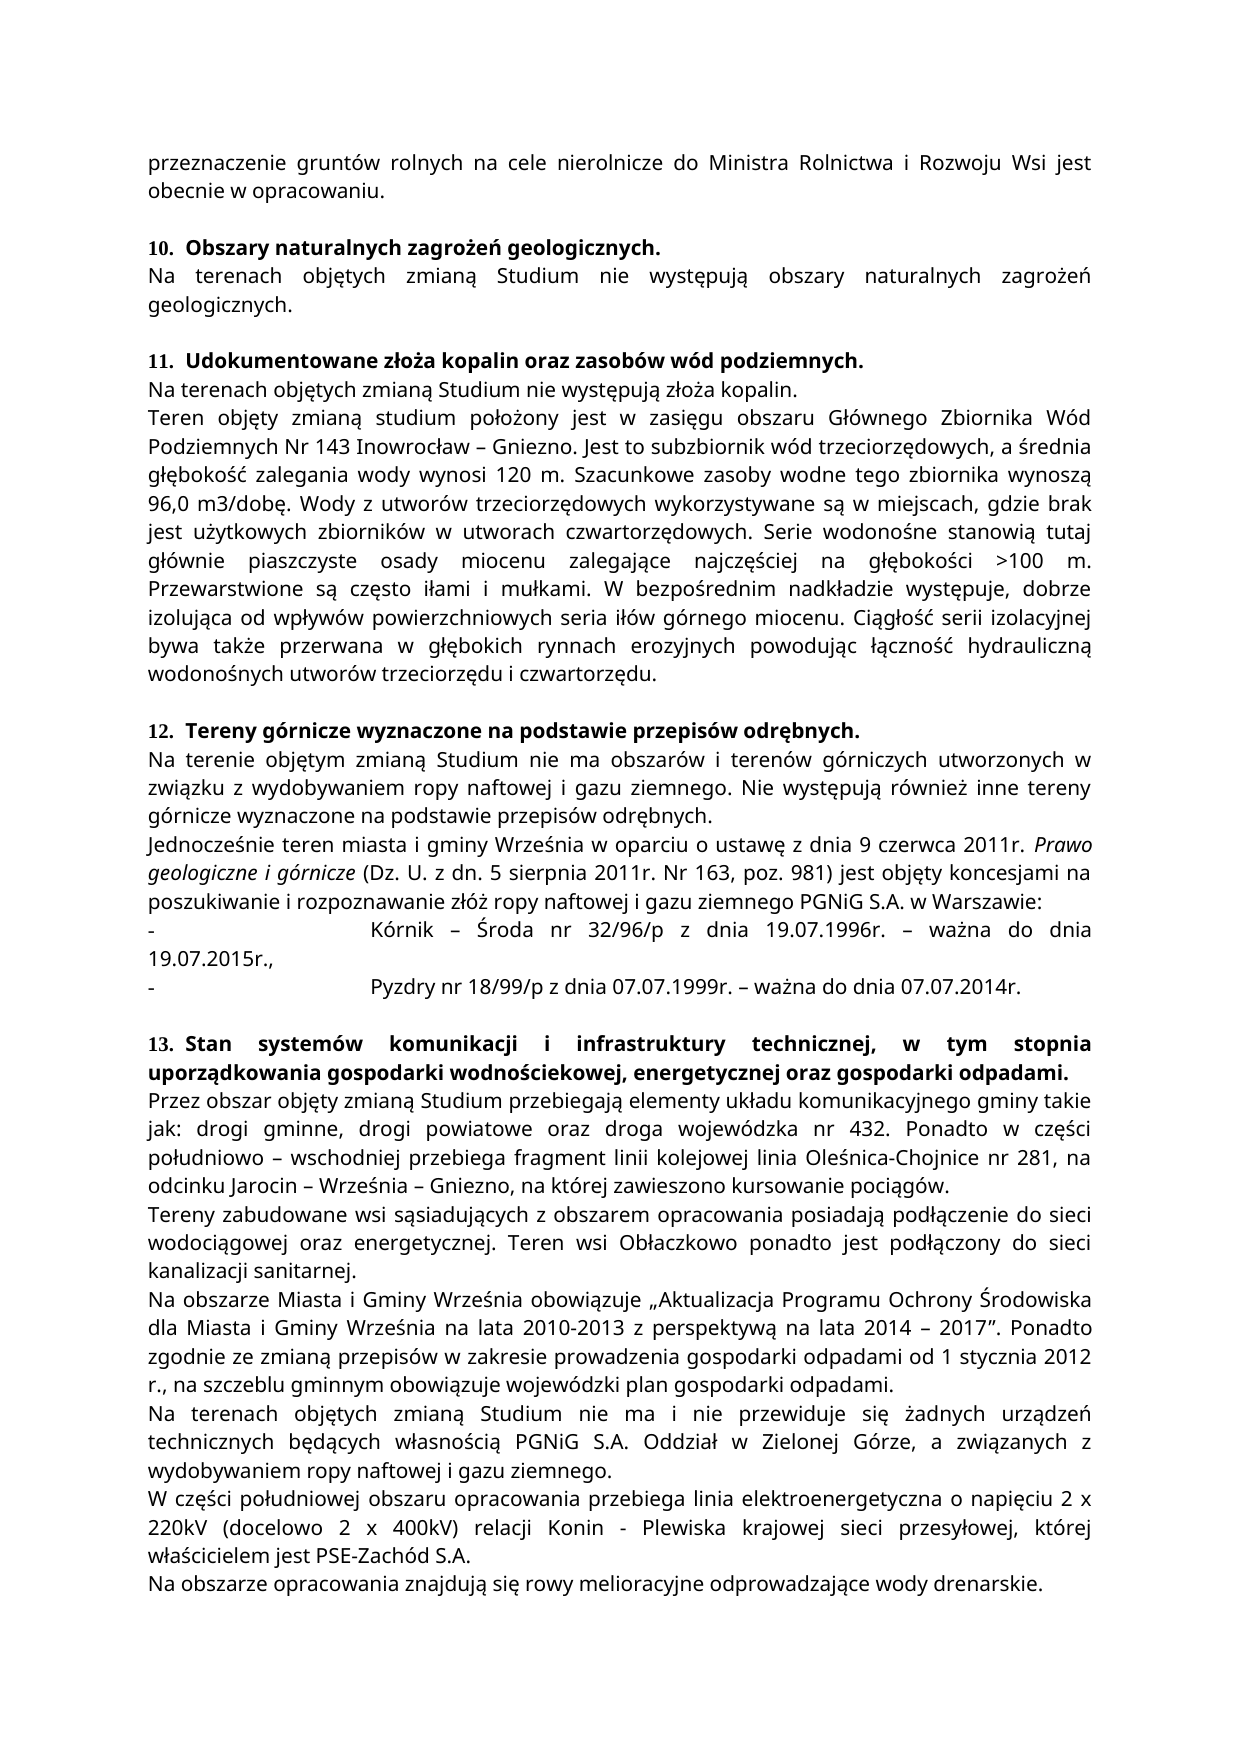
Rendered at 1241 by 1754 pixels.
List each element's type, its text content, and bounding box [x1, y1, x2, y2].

text Przez obszar objęty zmianą Studium przebiegają elementy układu komunikacyjnego gminy takie jak: drogi gminne, drogi powiatowe oraz droga wojewódzka nr 432. Ponadto w części południowo – wschodniej przebiega fragment linii kolejowej linia Oleśnica-Chojnice nr 281, na odcinku Jarocin – Września – Gniezno, na której zawieszono kursowanie pociągów. [148, 1086, 1093, 1200]
text Na obszarze Miasta i Gminy Września obowiązuje „Aktualizacja Programu Ochrony Środowiska dla Miasta i Gminy Września na lata 2010-2013 z perspektywą na lata 2014 – 2017”. Ponadto zgodnie ze zmianą przepisów w zakresie prowadzenia gospodarki odpadami od 1 stycznia 2012 r., na szczeblu gminnym obowiązuje wojewódzki plan gospodarki odpadami. [148, 1285, 1093, 1399]
text Jednocześnie teren miasta i gminy Września w oparciu o ustawę z dnia 9 czerwca 2011r. Prawo geologiczne i górnicze (Dz. U. z dn. 5 sierpnia 2011r. Nr 163, poz. 981) jest objęty koncesjami na poszukiwanie i rozpoznawanie złóż ropy naftowej i gazu ziemnego PGNiG S.A. w Warszawie: [148, 830, 1093, 915]
list Obszary naturalnych zagrożeń geologicznych. [148, 233, 1093, 261]
text przeznaczenie gruntów rolnych na cele nierolnicze do Ministra Rolnictwa i Rozwoju Wsi jest obecnie w opracowaniu. [148, 148, 1093, 204]
text Na terenach objętych zmianą Studium nie występują złoża kopalin. [148, 375, 1093, 403]
text W części południowej obszaru opracowania przebiega linia elektroenergetyczna o napięciu 2 x 220kV (docelowo 2 x 400kV) relacji Konin - Plewiska krajowej sieci przesyłowej, której właścicielem jest PSE-Zachód S.A. [148, 1484, 1093, 1569]
text Na obszarze opracowania znajdują się rowy melioracyjne odprowadzające wody drenarskie. [148, 1569, 1093, 1598]
list Stan systemów komunikacji i infrastruktury technicznej, w tym stopnia uporządkowania gospodarki wodnościekowej, energetycznej oraz gospodarki odpadami. [148, 1029, 1093, 1086]
text Na terenach objętych zmianą Studium nie występują obszary naturalnych zagrożeń geologicznych. [148, 261, 1093, 318]
list Pyzdry nr 18/99/p z dnia 07.07.1999r. – ważna do dnia 07.07.2014r. [148, 972, 1093, 1001]
text Teren objęty zmianą studium położony jest w zasięgu obszaru Głównego Zbiornika Wód Podziemnych Nr 143 Inowrocław – Gniezno. Jest to subzbiornik wód trzeciorzędowych, a średnia głębokość zalegania wody wynosi 120 m. Szacunkowe zasoby wodne tego zbiornika wynoszą 96,0 m3/dobę. Wody z utworów trzeciorzędowych wykorzystywane są w miejscach, gdzie brak jest użytkowych zbiorników w utworach czwartorzędowych. Serie wodonośne stanowią tutaj głównie piaszczyste osady miocenu zalegające najczęściej na głębokości >100 m. Przewarstwione są często iłami i mułkami. W bezpośrednim nadkładzie występuje, dobrze izolująca od wpływów powierzchniowych seria iłów górnego miocenu. Ciągłość serii izolacyjnej bywa także przerwana w głębokich rynnach erozyjnych powodując łączność hydrauliczną wodonośnych utworów trzeciorzędu i czwartorzędu. [148, 403, 1093, 688]
text Na terenach objętych zmianą Studium nie ma i nie przewiduje się żadnych urządzeń technicznych będących własnością PGNiG S.A. Oddział w Zielonej Górze, a związanych z wydobywaniem ropy naftowej i gazu ziemnego. [148, 1399, 1093, 1484]
list Kórnik – Środa nr 32/96/p z dnia 19.07.1996r. – ważna do dnia 19.07.2015r., [148, 915, 1093, 972]
text Na terenie objętym zmianą Studium nie ma obszarów i terenów górniczych utworzonych w związku z wydobywaniem ropy naftowej i gazu ziemnego. Nie występują również inne tereny górnicze wyznaczone na podstawie przepisów odrębnych. [148, 745, 1093, 830]
list Udokumentowane złoża kopalin oraz zasobów wód podziemnych. [148, 347, 1093, 375]
list Tereny górnicze wyznaczone na podstawie przepisów odrębnych. [148, 716, 1093, 745]
text Tereny zabudowane wsi sąsiadujących z obszarem opracowania posiadają podłączenie do sieci wodociągowej oraz energetycznej. Teren wsi Obłaczkowo ponadto jest podłączony do sieci kanalizacji sanitarnej. [148, 1200, 1093, 1285]
